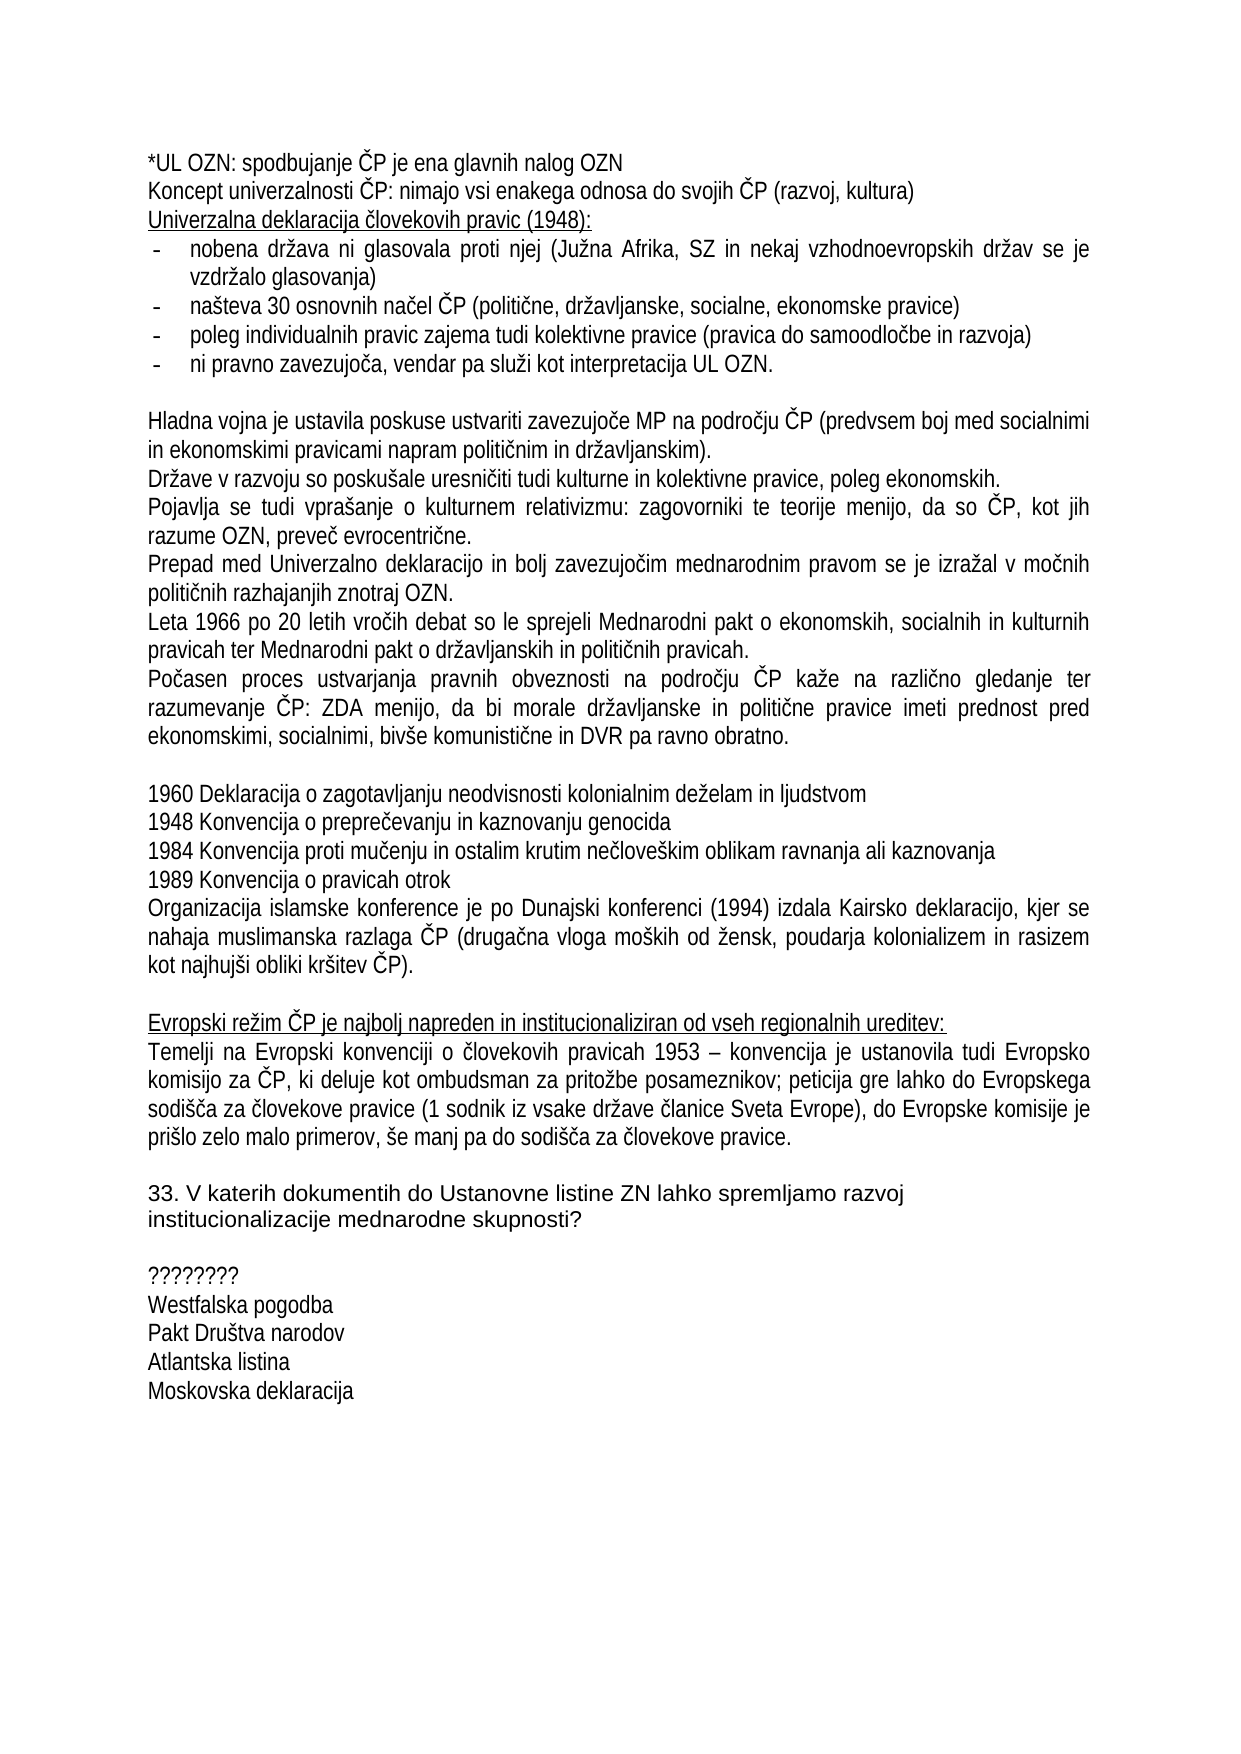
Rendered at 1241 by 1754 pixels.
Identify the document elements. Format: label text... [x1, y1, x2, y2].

text Atlantska listina [148, 1347, 1093, 1376]
text Evropski režim ČP je najbolj napreden in institucionaliziran od vseh regionalnih ureditev: [148, 1008, 1093, 1036]
text 33. V katerih dokumentih do Ustanovne listine ZN lahko spremljamo razvoj institucionalizacije mednarodne skupnosti? [148, 1180, 1093, 1232]
text 1989 Konvencija o pravicah otrok [148, 864, 1093, 893]
text Pojavlja se tudi vprašanje o kulturnem relativizmu: zagovorniki te teorije menijo, da so ČP, kot jih razume OZN, preveč evrocentrične. [148, 492, 1093, 549]
text Organizacija islamske konference je po Dunajski konferenci (1994) izdala Kairsko deklaracijo, kjer se nahaja muslimanska razlaga ČP (drugačna vloga moških od žensk, poudarja kolonializem in rasizem kot najhujši obliki kršitev ČP). [148, 893, 1093, 979]
list ni pravno zavezujoča, vendar pa služi kot interpretacija UL OZN. [152, 349, 1093, 378]
text Westfalska pogodba [148, 1290, 1093, 1318]
text 1984 Konvencija proti mučenju in ostalim krutim nečloveškim oblikam ravnanja ali kaznovanja [148, 836, 1093, 864]
text Moskovska deklaracija [148, 1376, 1093, 1404]
text Pakt Društva narodov [148, 1318, 1093, 1347]
text 1960 Deklaracija o zagotavljanju neodvisnosti kolonialnim deželam in ljudstvom [148, 779, 1093, 807]
list poleg individualnih pravic zajema tudi kolektivne pravice (pravica do samoodločbe in razvoja) [152, 320, 1093, 349]
text Koncept univerzalnosti ČP: nimajo vsi enakega odnosa do svojih ČP (razvoj, kultura) [148, 176, 1093, 205]
text Počasen proces ustvarjanja pravnih obveznosti na področju ČP kaže na različno gledanje ter razumevanje ČP: ZDA menijo, da bi morale državljanske in politične pravice imeti prednost pred ekonomskimi, socialnimi, bivše komunistične in DVR pa ravno obratno. [148, 664, 1093, 750]
text Univerzalna deklaracija človekovih pravic (1948): [148, 205, 1093, 233]
text 1948 Konvencija o preprečevanju in kaznovanju genocida [148, 807, 1093, 836]
text Leta 1966 po 20 letih vročih debat so le sprejeli Mednarodni pakt o ekonomskih, socialnih in kulturnih pravicah ter Mednarodni pakt o državljanskih in političnih pravicah. [148, 607, 1093, 664]
text ???????? [148, 1261, 1093, 1290]
text Temelji na Evropski konvenciji o človekovih pravicah 1953 – konvencija je ustanovila tudi Evropsko komisijo za ČP, ki deluje kot ombudsman za pritožbe posameznikov; peticija gre lahko do Evropskega sodišča za človekove pravice (1 sodnik iz vsake države članice Sveta Evrope), do Evropske komisije je prišlo zelo malo primerov, še manj pa do sodišča za človekove pravice. [148, 1036, 1093, 1151]
text *UL OZN: spodbujanje ČP je ena glavnih nalog OZN [148, 148, 1093, 176]
text Hladna vojna je ustavila poskuse ustvariti zavezujoče MP na področju ČP (predvsem boj med socialnimi in ekonomskimi pravicami napram političnim in državljanskim). [148, 406, 1093, 463]
text Države v razvoju so poskušale uresničiti tudi kulturne in kolektivne pravice, poleg ekonomskih. [148, 463, 1093, 492]
list nobena država ni glasovala proti njej (Južna Afrika, SZ in nekaj vzhodnoevropskih držav se je vzdržalo glasovanja) [152, 233, 1093, 291]
list našteva 30 osnovnih načel ČP (politične, državljanske, socialne, ekonomske pravice) [152, 291, 1093, 320]
text Prepad med Univerzalno deklaracijo in bolj zavezujočim mednarodnim pravom se je izražal v močnih političnih razhajanjih znotraj OZN. [148, 549, 1093, 607]
